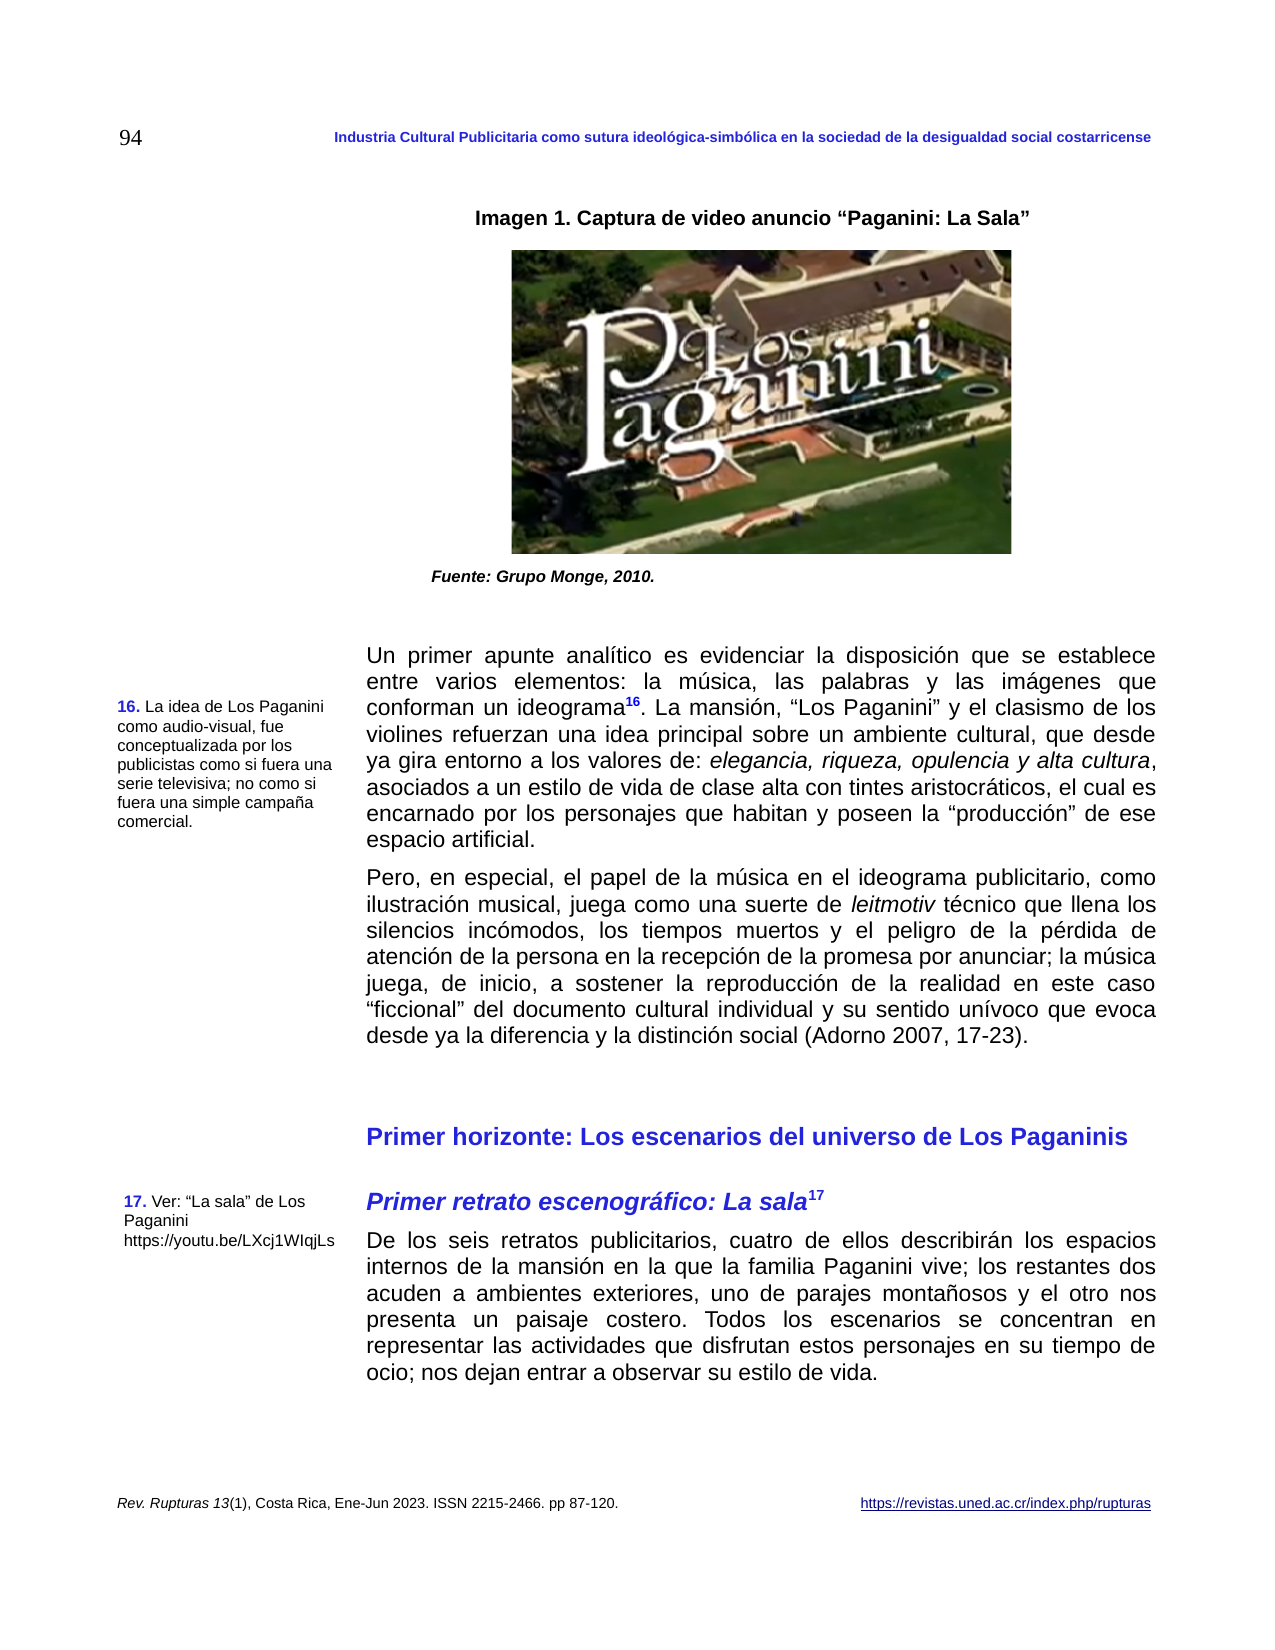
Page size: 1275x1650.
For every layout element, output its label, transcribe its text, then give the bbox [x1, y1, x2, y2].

subtitle Primer horizonte: Los escenarios del universo de Los Paganinis [366, 1122, 1157, 1151]
text Pero, en especial, el papel de la música en el ideograma publicitario, como ilustración musical, juega como una suerte de leitmotiv técnico que llena los silencios incómodos, los tiempos muertos y el peligro de la pérdida de atención de la persona en la recepción de la promesa por anunciar; la música juega, de inicio, a sostener la reproducción de la realidad en este caso “ficcional” del documento cultural individual y su sentido unívoco que evoca desde ya la diferencia y la distinción social (Adorno 2007, 17-23). [366, 864, 1157, 1049]
text De los seis retratos publicitarios, cuatro de ellos describirán los espacios internos de la mansión en la que la familia Paganini vive; los restantes dos acuden a ambientes exteriores, uno de parajes montañosos y el otro nos presenta un paisaje costero. Todos los escenarios se concentran en representar las actividades que disfrutan estos personajes en su tiempo de ocio; nos dejan entrar a observar su estilo de vida. [366, 1227, 1157, 1385]
picture [511, 250, 1012, 554]
text Un primer apunte analítico es evidenciar la disposición que se establece entre varios elementos: la música, las palabras y las imágenes que conforman un ideograma16. La mansión, “Los Paganini” y el clasismo de los violines refuerzan una idea principal sobre un ambiente cultural, que desde ya gira entorno a los valores de: elegancia, riqueza, opulencia y alta cultura, asociados a un estilo de vida de clase alta con tintes aristocráticos, el cual es encarnado por los personajes que habitan y poseen la “producción” de ese espacio artificial. [366, 642, 1157, 852]
subtitle Primer retrato escenográfico: La sala17 [366, 1186, 1157, 1215]
table_header Imagen 1. Captura de video anuncio “Paganini: La Sala” Fuente: Grupo Monge, 2010. [366, 200, 1157, 592]
